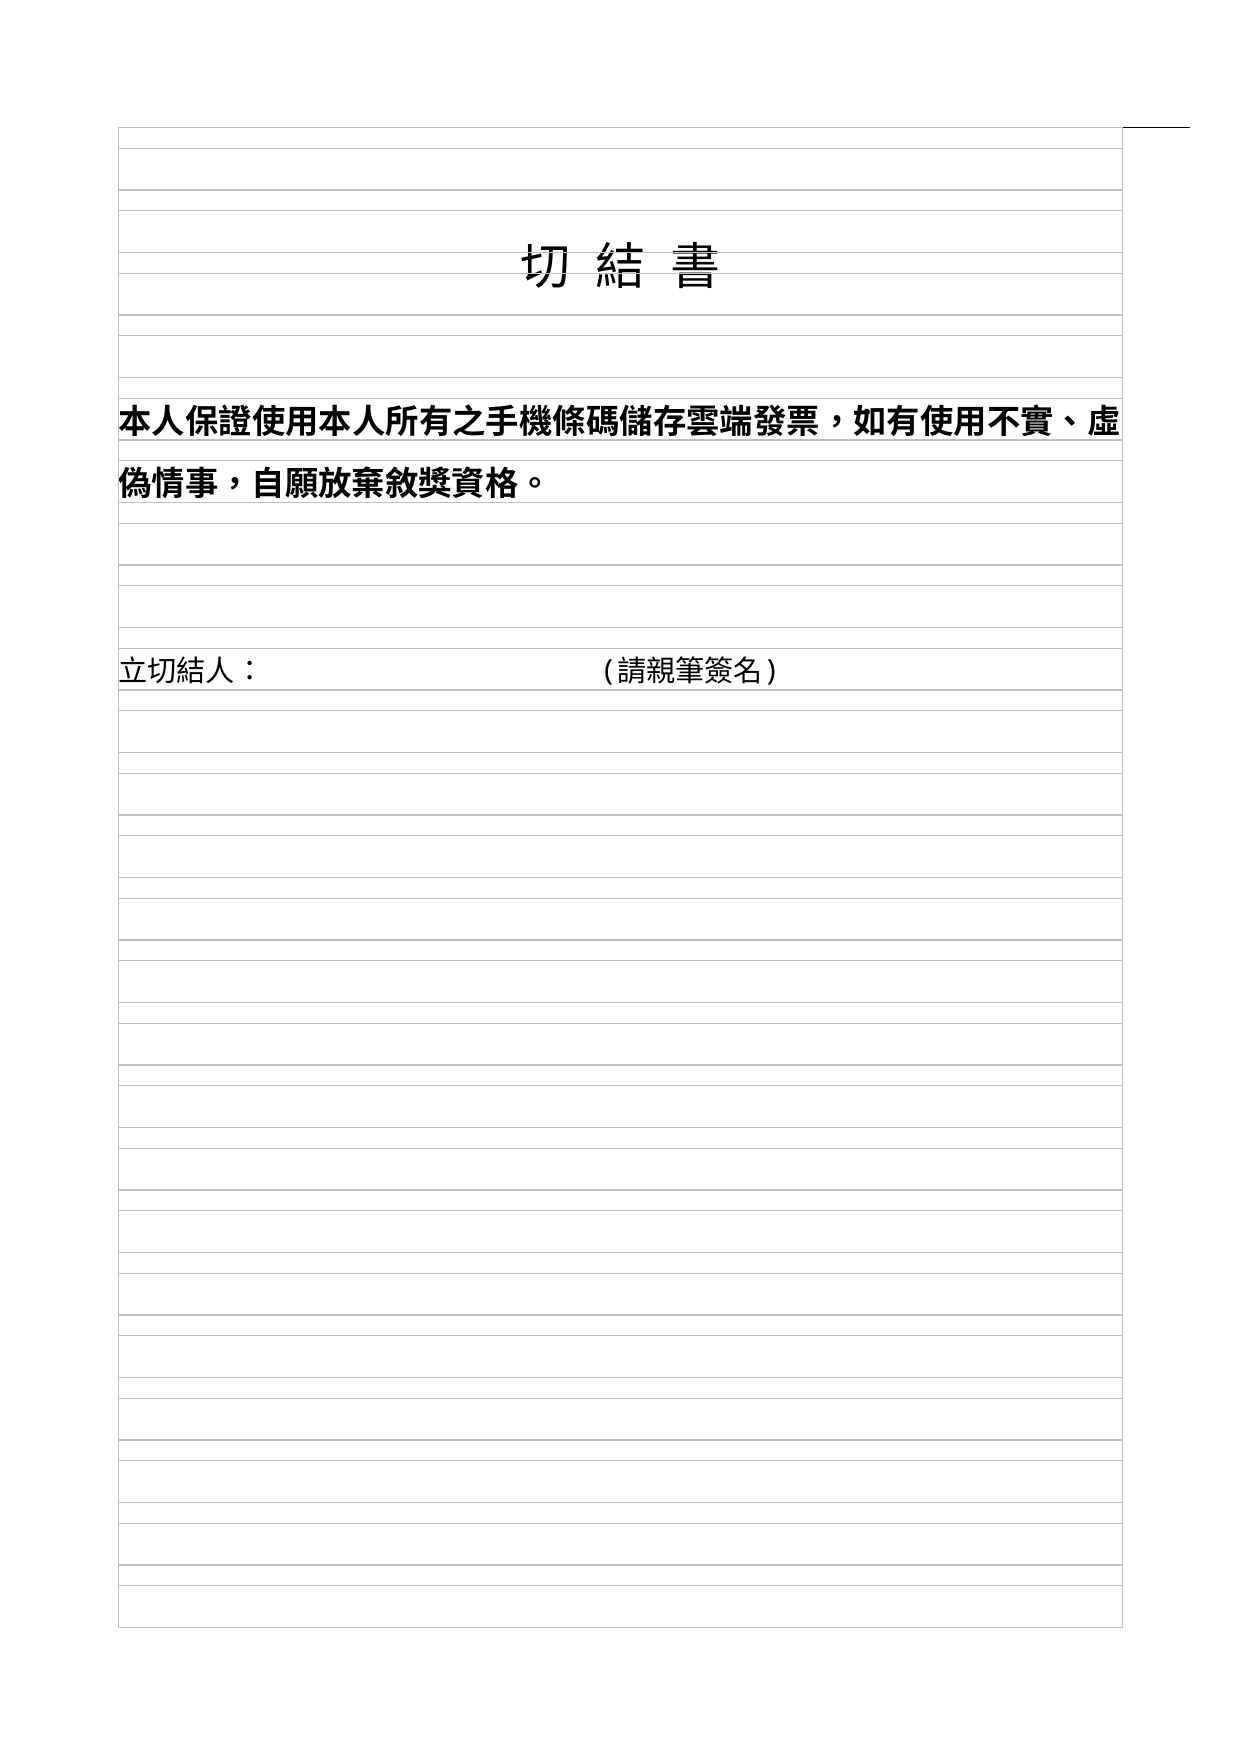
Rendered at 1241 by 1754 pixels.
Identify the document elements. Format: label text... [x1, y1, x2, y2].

text [119, 628, 1122, 648]
text 切 結 書 [622, 274, 636, 282]
text [119, 441, 1122, 460]
text 切 結 書 [119, 253, 528, 273]
text 立切結人： (請親筆簽名) [119, 649, 1122, 689]
text 切 結 書 [119, 274, 1122, 314]
table_header [1123, 128, 1190, 178]
text 偽情事，自願放棄敘獎資格。 [119, 461, 1122, 502]
table_header [121, 128, 1122, 148]
table_header [121, 149, 1122, 178]
text 本人保證使用本人所有之手機條碼儲存雲端發票，如有使用不實、虛 [119, 399, 1122, 439]
text [119, 378, 1122, 398]
text 切 結 書 [119, 191, 1122, 210]
text 切 結 書 [566, 253, 1122, 273]
text 切 結 書 [532, 253, 549, 273]
text 切 結 書 [550, 253, 563, 273]
text 切 結 書 [119, 211, 1122, 252]
